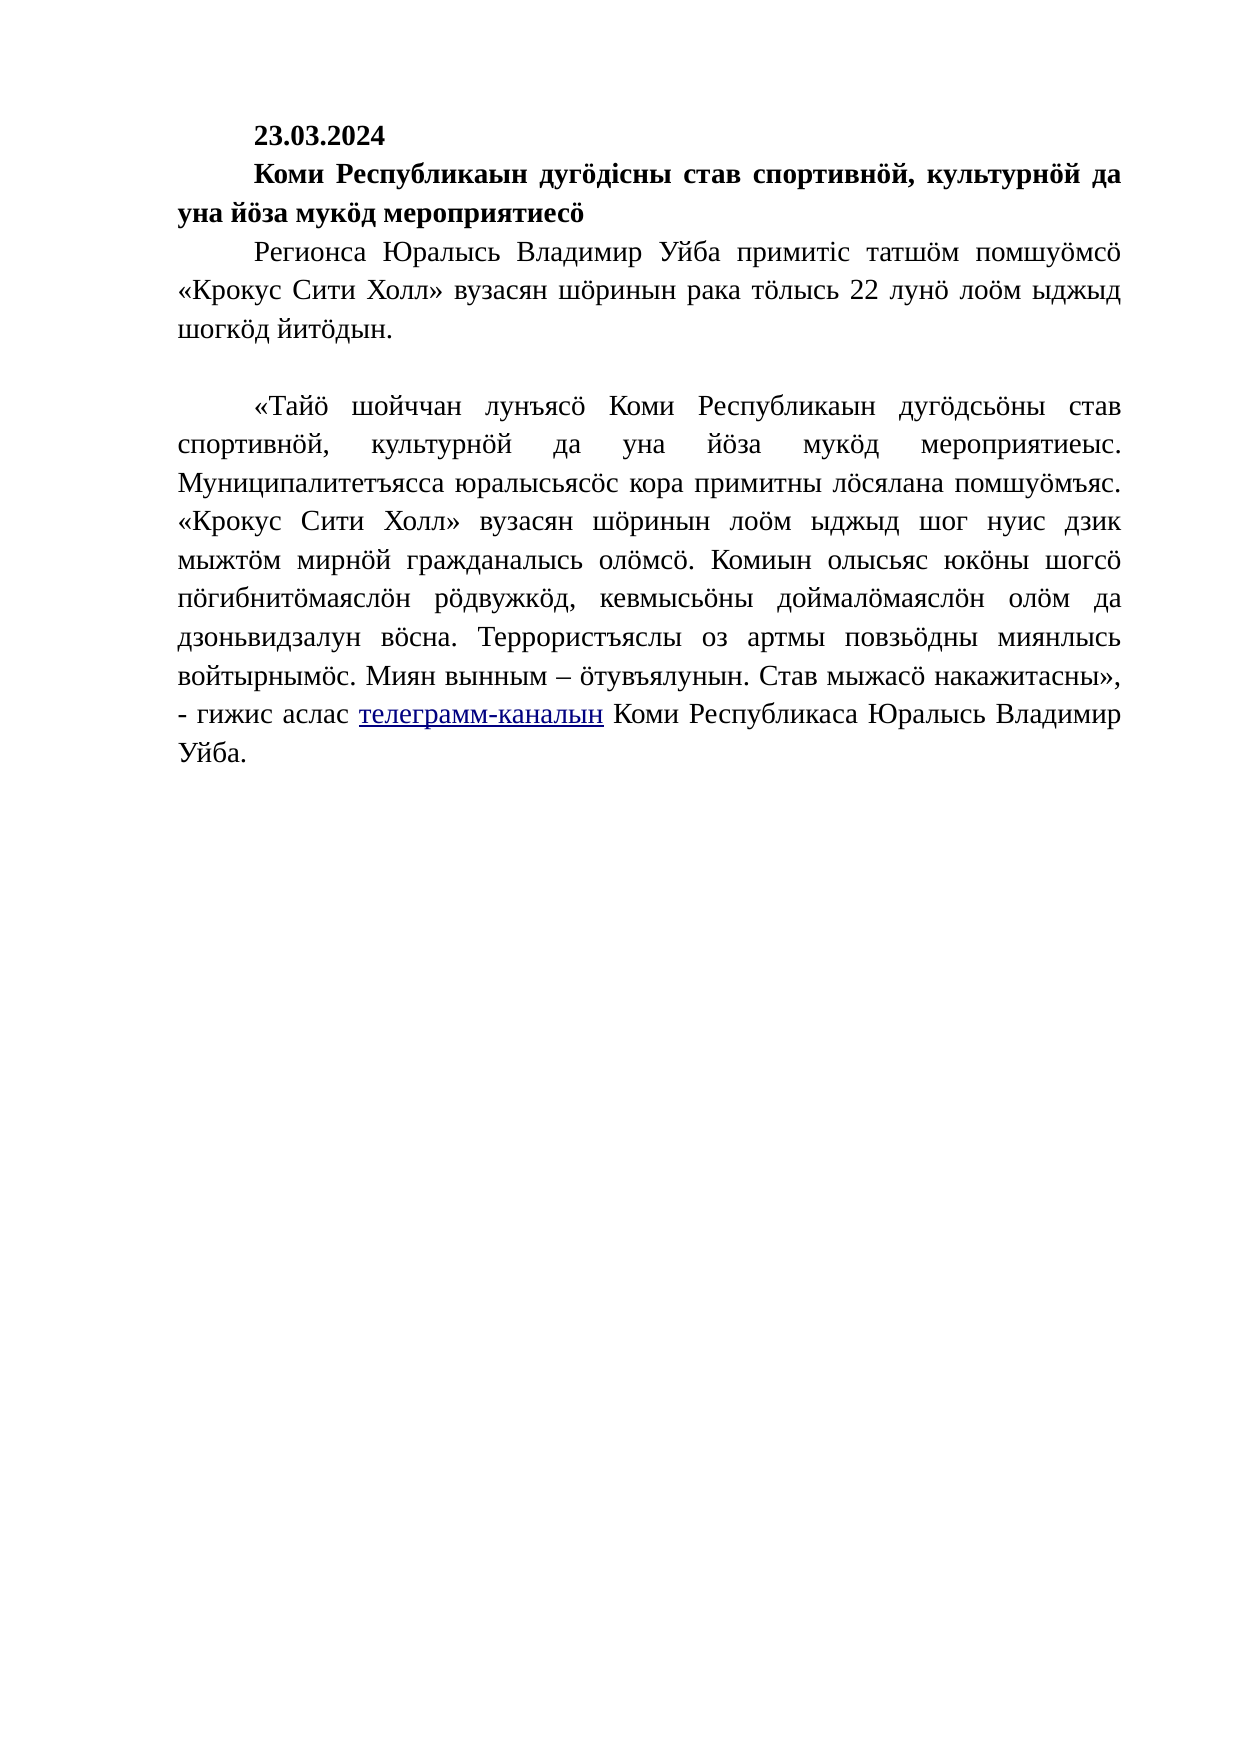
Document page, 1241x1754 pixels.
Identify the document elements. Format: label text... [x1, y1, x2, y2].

subtitle 23.03.2024 [177, 118, 1122, 152]
text Коми Республикаын дугӧдісны став спортивнӧй, культурнӧй да уна йӧза мукӧд мероприятиесӧ [177, 157, 1122, 229]
text Регионса Юралысь Владимир Уйба примитіс татшӧм помшуӧмсӧ «Крокус Сити Холл» вузасян шӧринын рака тӧлысь 22 лунӧ лоӧм ыджыд шогкӧд йитӧдын. [177, 234, 1122, 344]
text «Тайӧ шойччан лунъясӧ Коми Республикаын дугӧдсьӧны став спортивнӧй, культурнӧй да уна йӧза мукӧд мероприятиеыс. Муниципалитетъясса юралысьясӧс кора примитны лӧсялана помшуӧмъяс. «Крокус Сити Холл» вузасян шӧринын лоӧм ыджыд шог нуис дзик мыжтӧм мирнӧй гражданалысь олӧмсӧ. Комиын олысьяс юкӧны шогсӧ пӧгибнитӧмаяслӧн рӧдвужкӧд, кевмысьӧны доймалӧмаяслӧн олӧм да дзоньвидзалун вӧсна. Террористъяслы оз артмы повзьӧдны миянлысь войтырнымӧс. Миян вынным – ӧтувъялунын. Став мыжасӧ накажитасны», - гижис аслас телеграмм-каналын Коми Республикаса Юралысь Владимир Уйба. [177, 388, 1122, 768]
